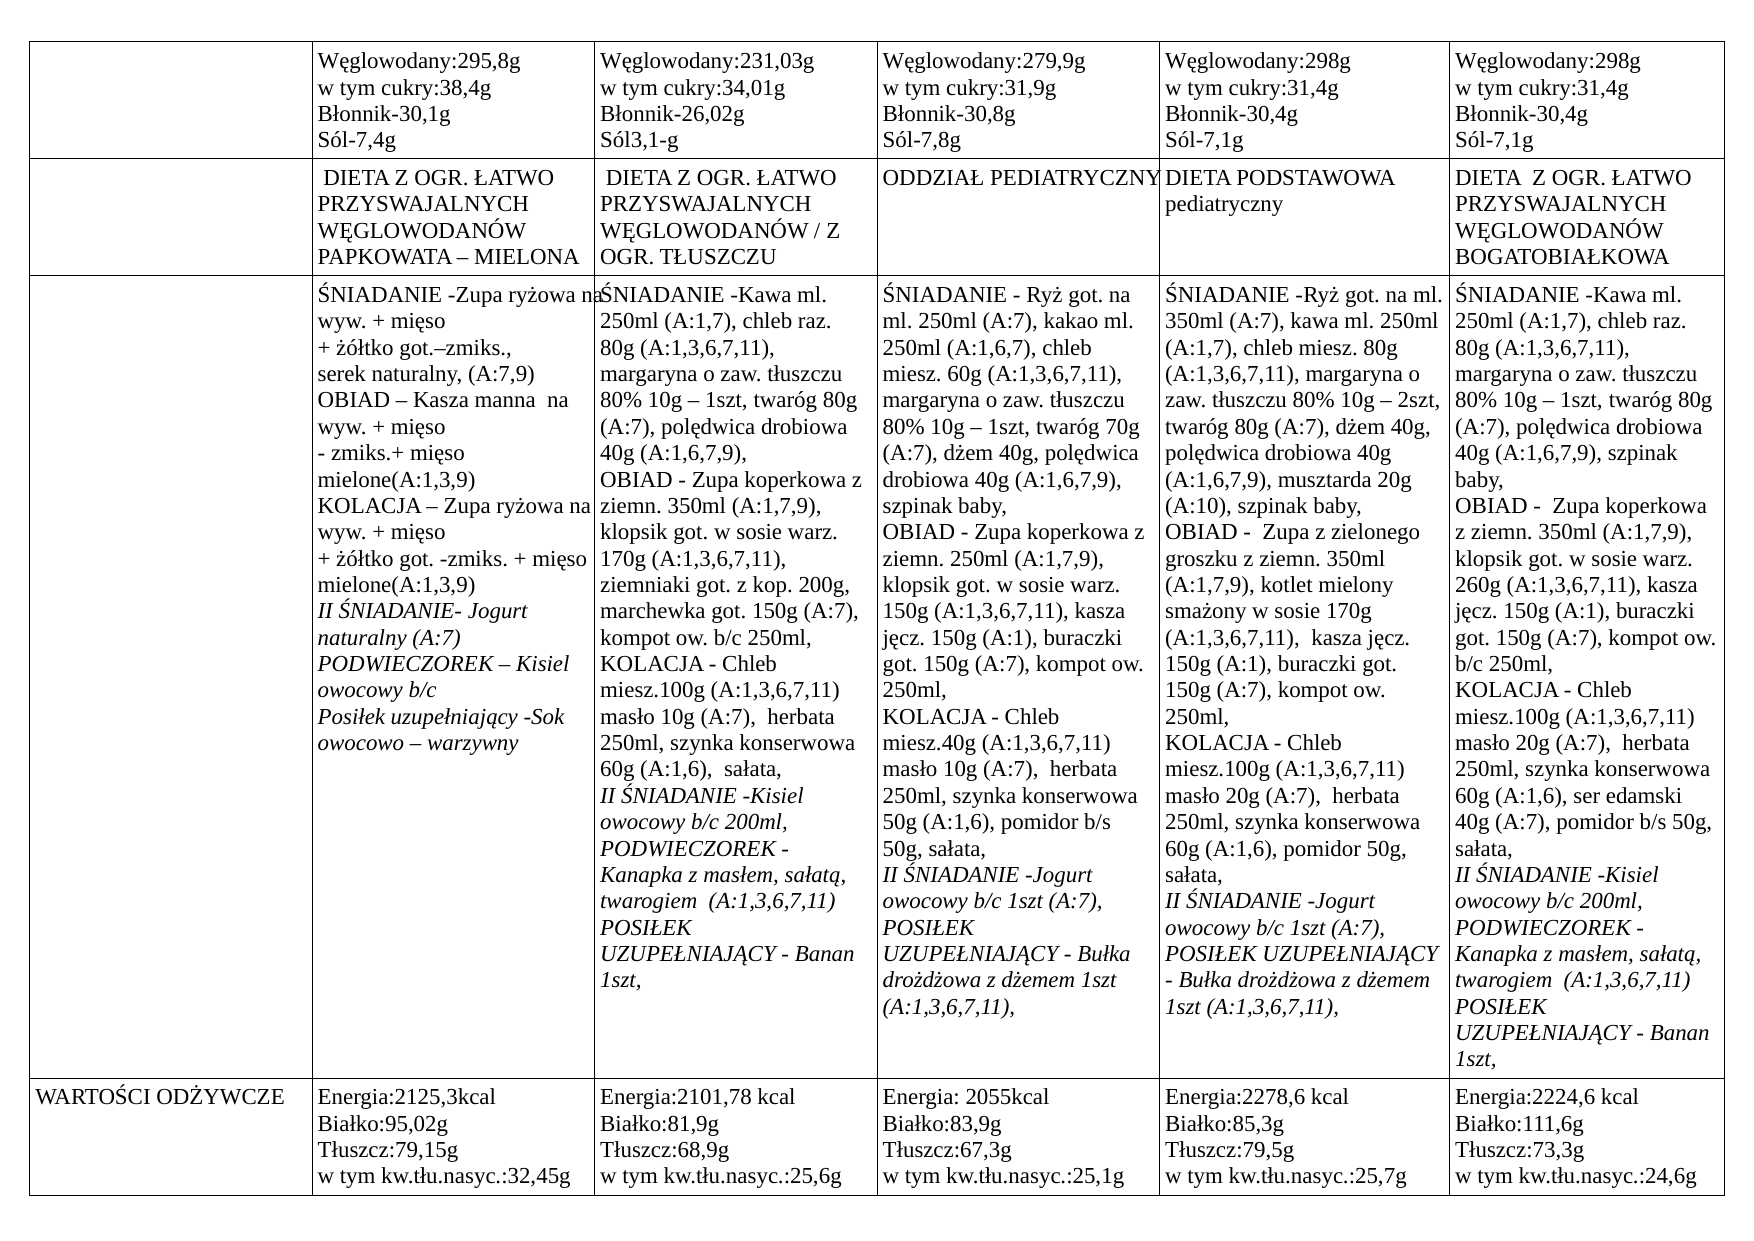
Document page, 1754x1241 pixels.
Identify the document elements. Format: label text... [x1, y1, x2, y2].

table_cell DIETA Z OGR. ŁATWO PRZYSWAJALNYCH WĘGLOWODANÓW PAPKOWATA – MIELONA [313, 159, 594, 275]
table_cell Węglowodany:295,8g w tym cukry:38,4g Błonnik-30,1g Sól-7,4g [313, 42, 594, 158]
table_cell ŚNIADANIE -Kawa ml. 250ml (A:1,7), chleb raz. 80g (A:1,3,6,7,11), margaryna o zaw. tłuszczu 80% 10g – 1szt, twaróg 80g (A:7), polędwica drobiowa 40g (A:1,6,7,9), szpinak baby, OBIAD - Zupa koperkowa z ziemn. 350ml (A:1,7,9), klopsik got. w sosie warz. 260g (A:1,3,6,7,11), kasza jęcz. 150g (A:1), buraczki got. 150g (A:7), kompot ow. b/c 250ml, KOLACJA - Chleb miesz.100g (A:1,3,6,7,11) masło 20g (A:7), herbata 250ml, szynka konserwowa 60g (A:1,6), ser edamski 40g (A:7), pomidor b/s 50g, sałata, II ŚNIADANIE -Kisiel owocowy b/c 200ml, PODWIECZOREK - Kanapka z masłem, sałatą, twarogiem (A:1,3,6,7,11) POSIŁEK UZUPEŁNIAJĄCY - Banan 1szt, [1450, 276, 1724, 1077]
table_cell Energia:2125,3kcal Białko:95,02g Tłuszcz:79,15g w tym kw.tłu.nasyc.:32,45g [313, 1079, 594, 1194]
table_cell DIETA Z OGR. ŁATWO PRZYSWAJALNYCH WĘGLOWODANÓW / Z OGR. TŁUSZCZU [595, 159, 877, 275]
table_cell WARTOŚCI ODŻYWCZE [30, 1079, 312, 1194]
table_cell Węglowodany:279,9g w tym cukry:31,9g Błonnik-30,8g Sól-7,8g [878, 42, 1159, 158]
table_cell [30, 276, 312, 1077]
table_cell Energia:2224,6 kcal Białko:111,6g Tłuszcz:73,3g w tym kw.tłu.nasyc.:24,6g [1450, 1079, 1724, 1194]
table_cell [30, 159, 312, 275]
table_cell [30, 42, 312, 158]
table_cell Energia: 2055kcal Białko:83,9g Tłuszcz:67,3g w tym kw.tłu.nasyc.:25,1g [878, 1079, 1159, 1194]
table_cell DIETA PODSTAWOWA pediatryczny [1160, 159, 1449, 275]
table_cell ŚNIADANIE -Ryż got. na ml. 350ml (A:7), kawa ml. 250ml (A:1,7), chleb miesz. 80g (A:1,3,6,7,11), margaryna o zaw. tłuszczu 80% 10g – 2szt, twaróg 80g (A:7), dżem 40g, polędwica drobiowa 40g (A:1,6,7,9), musztarda 20g (A:10), szpinak baby, OBIAD - Zupa z zielonego groszku z ziemn. 350ml (A:1,7,9), kotlet mielony smażony w sosie 170g (A:1,3,6,7,11), kasza jęcz. 150g (A:1), buraczki got. 150g (A:7), kompot ow. 250ml, KOLACJA - Chleb miesz.100g (A:1,3,6,7,11) masło 20g (A:7), herbata 250ml, szynka konserwowa 60g (A:1,6), pomidor 50g, sałata, II ŚNIADANIE -Jogurt owocowy b/c 1szt (A:7), POSIŁEK UZUPEŁNIAJĄCY - Bułka drożdżowa z dżemem 1szt (A:1,3,6,7,11), [1160, 276, 1449, 1077]
table_cell Węglowodany:298g w tym cukry:31,4g Błonnik-30,4g Sól-7,1g [1450, 42, 1724, 158]
table_cell DIETA Z OGR. ŁATWO PRZYSWAJALNYCH WĘGLOWODANÓW BOGATOBIAŁKOWA [1450, 159, 1724, 275]
table_cell ŚNIADANIE - Ryż got. na ml. 250ml (A:7), kakao ml. 250ml (A:1,6,7), chleb miesz. 60g (A:1,3,6,7,11), margaryna o zaw. tłuszczu 80% 10g – 1szt, twaróg 70g (A:7), dżem 40g, polędwica drobiowa 40g (A:1,6,7,9), szpinak baby, OBIAD - Zupa koperkowa z ziemn. 250ml (A:1,7,9), klopsik got. w sosie warz. 150g (A:1,3,6,7,11), kasza jęcz. 150g (A:1), buraczki got. 150g (A:7), kompot ow. 250ml, KOLACJA - Chleb miesz.40g (A:1,3,6,7,11) masło 10g (A:7), herbata 250ml, szynka konserwowa 50g (A:1,6), pomidor b/s 50g, sałata, II ŚNIADANIE -Jogurt owocowy b/c 1szt (A:7), POSIŁEK UZUPEŁNIAJĄCY - Bułka drożdżowa z dżemem 1szt (A:1,3,6,7,11), [878, 276, 1159, 1077]
table_cell ŚNIADANIE -Zupa ryżowa na wyw. + mięso + żółtko got.–zmiks., serek naturalny, (A:7,9) OBIAD – Kasza manna na wyw. + mięso - zmiks.+ mięso mielone(A:1,3,9) KOLACJA – Zupa ryżowa na wyw. + mięso + żółtko got. -zmiks. + mięso mielone(A:1,3,9) II ŚNIADANIE- Jogurt naturalny (A:7) PODWIECZOREK – Kisiel owocowy b/c Posiłek uzupełniający -Sok owocowo – warzywny [313, 276, 594, 1077]
table_cell Węglowodany:231,03g w tym cukry:34,01g Błonnik-26,02g Sól3,1-g [595, 42, 877, 158]
table_cell ŚNIADANIE -Kawa ml. 250ml (A:1,7), chleb raz. 80g (A:1,3,6,7,11), margaryna o zaw. tłuszczu 80% 10g – 1szt, twaróg 80g (A:7), polędwica drobiowa 40g (A:1,6,7,9), OBIAD - Zupa koperkowa z ziemn. 350ml (A:1,7,9), klopsik got. w sosie warz. 170g (A:1,3,6,7,11), ziemniaki got. z kop. 200g, marchewka got. 150g (A:7), kompot ow. b/c 250ml, KOLACJA - Chleb miesz.100g (A:1,3,6,7,11) masło 10g (A:7), herbata 250ml, szynka konserwowa 60g (A:1,6), sałata, II ŚNIADANIE -Kisiel owocowy b/c 200ml, PODWIECZOREK - Kanapka z masłem, sałatą, twarogiem (A:1,3,6,7,11) POSIŁEK UZUPEŁNIAJĄCY - Banan 1szt, [595, 276, 877, 1077]
table_cell ODDZIAŁ PEDIATRYCZNY [878, 159, 1159, 275]
table_cell Energia:2101,78 kcal Białko:81,9g Tłuszcz:68,9g w tym kw.tłu.nasyc.:25,6g [595, 1079, 877, 1194]
table_cell Energia:2278,6 kcal Białko:85,3g Tłuszcz:79,5g w tym kw.tłu.nasyc.:25,7g [1160, 1079, 1449, 1194]
table_cell Węglowodany:298g w tym cukry:31,4g Błonnik-30,4g Sól-7,1g [1160, 42, 1449, 158]
